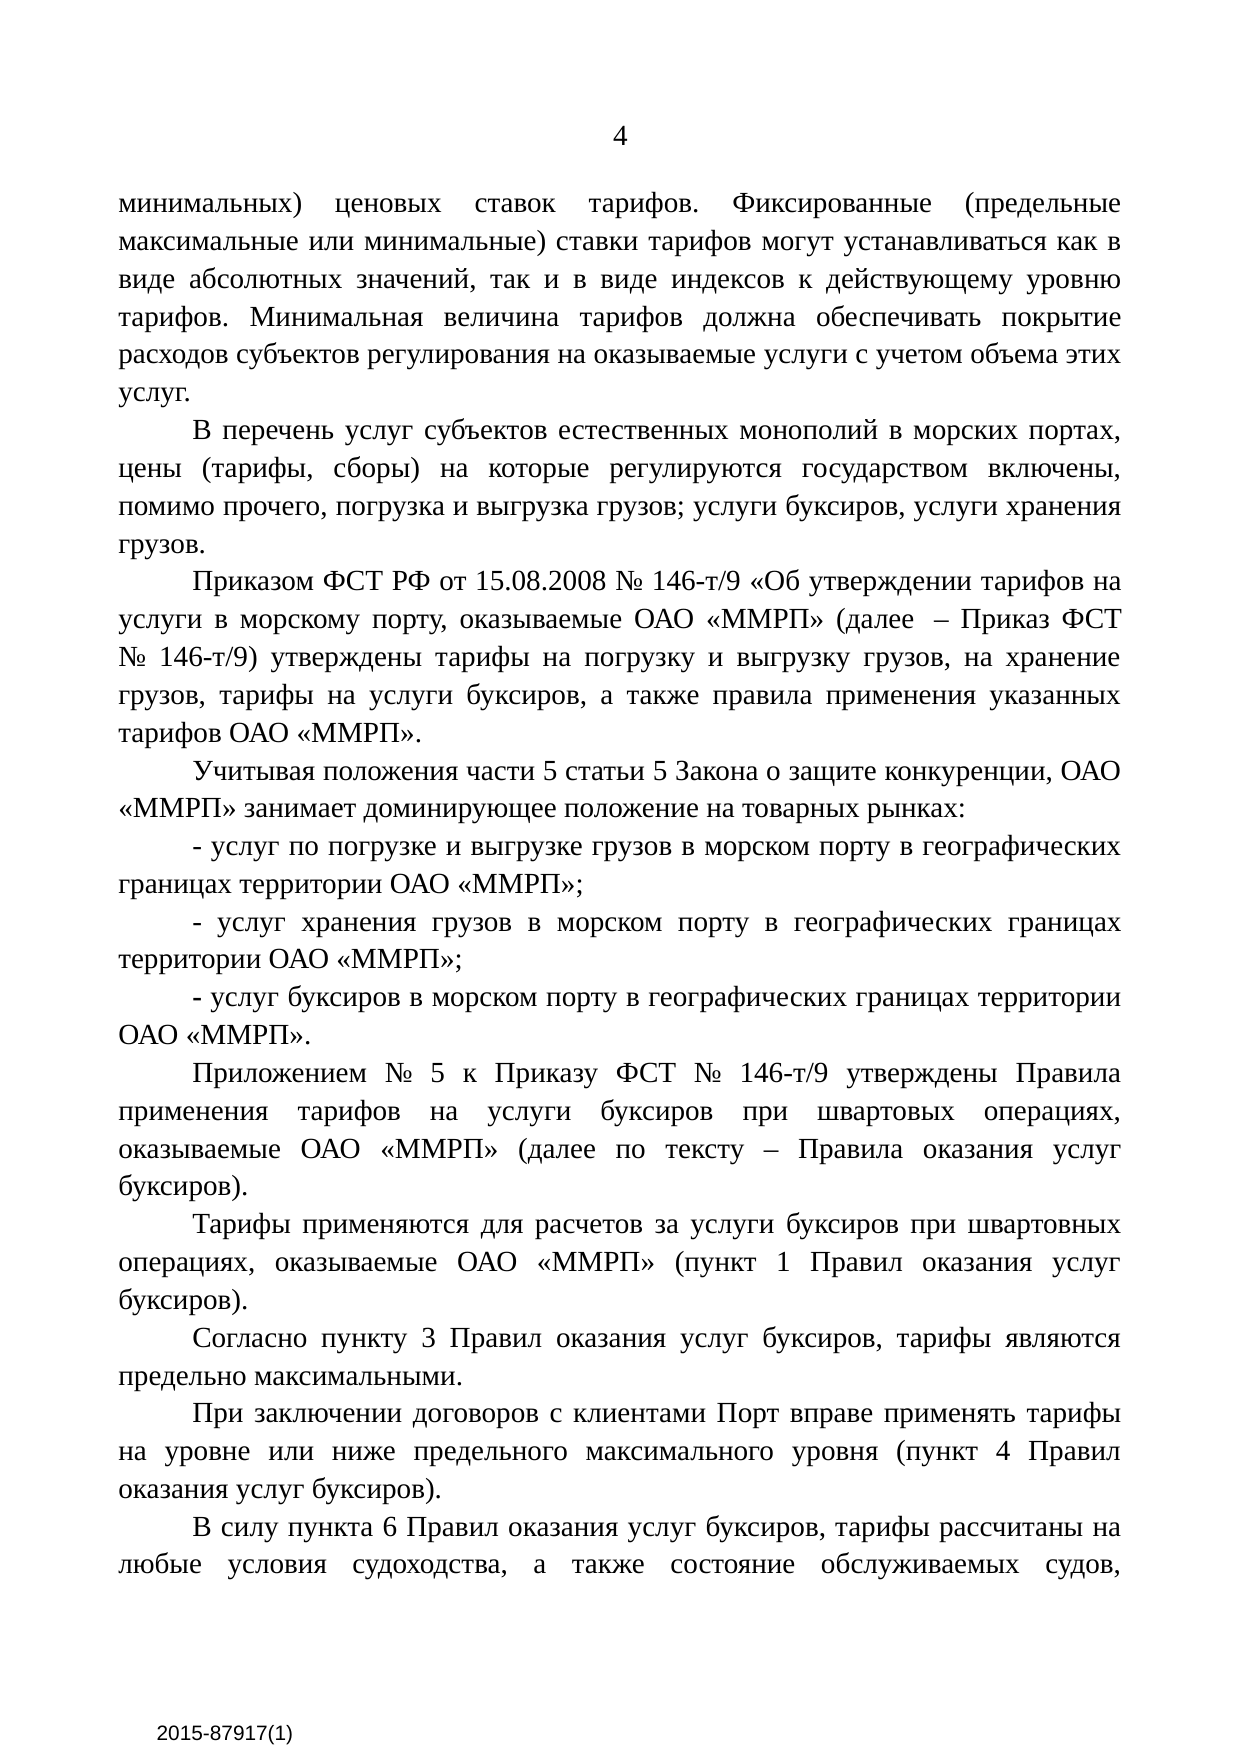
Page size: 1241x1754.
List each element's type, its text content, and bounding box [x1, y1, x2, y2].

text Согласно пункту 3 Правил оказания услуг буксиров, тарифы являются предельно максимальными. [118, 1316, 1122, 1391]
text минимальных) ценовых ставок тарифов. Фиксированные (предельные максимальные или минимальные) ставки тарифов могут устанавливаться как в виде абсолютных значений, так и в виде индексов к действующему уровню тарифов. Минимальная величина тарифов должна обеспечивать покрытие расходов субъектов регулирования на оказываемые услуги с учетом объема этих услуг. [118, 181, 1122, 408]
text В перечень услуг субъектов естественных монополий в морских портах, цены (тарифы, сборы) на которые регулируются государством включены, помимо прочего, погрузка и выгрузка грузов; услуги буксиров, услуги хранения грузов. [118, 408, 1122, 559]
text Тарифы применяются для расчетов за услуги буксиров при швартовных операциях, оказываемые ОАО «ММРП» (пункт 1 Правил оказания услуг буксиров). [118, 1202, 1122, 1316]
text В силу пункта 6 Правил оказания услуг буксиров, тарифы рассчитаны на любые условия судоходства, а также состояние обслуживаемых судов, [118, 1504, 1122, 1580]
text Учитывая положения части 5 статьи 5 Закона о защите конкуренции, ОАО «ММРП» занимает доминирующее положение на товарных рынках: [118, 748, 1122, 824]
text Приказом ФСТ РФ от 15.08.2008 № 146-т/9 «Об утверждении тарифов на услуги в морскому порту, оказываемые ОАО «ММРП» (далее – Приказ ФСТ № 146-т/9) утверждены тарифы на погрузку и выгрузку грузов, на хранение грузов, тарифы на услуги буксиров, а также правила применения указанных тарифов ОАО «ММРП». [118, 559, 1122, 748]
text - услуг хранения грузов в морском порту в географических границах территории ОАО «ММРП»; [118, 899, 1122, 975]
text Приложением № 5 к Приказу ФСТ № 146-т/9 утверждены Правила применения тарифов на услуги буксиров при швартовых операциях, оказываемые ОАО «ММРП» (далее по тексту – Правила оказания услуг буксиров). [118, 1051, 1122, 1202]
text - услуг буксиров в морском порту в географических границах территории ОАО «ММРП». [118, 975, 1122, 1051]
text При заключении договоров с клиентами Порт вправе применять тарифы на уровне или ниже предельного максимального уровня (пункт 4 Правил оказания услуг буксиров). [118, 1391, 1122, 1504]
text - услуг по погрузке и выгрузке грузов в морском порту в географических границах территории ОАО «ММРП»; [118, 824, 1122, 899]
